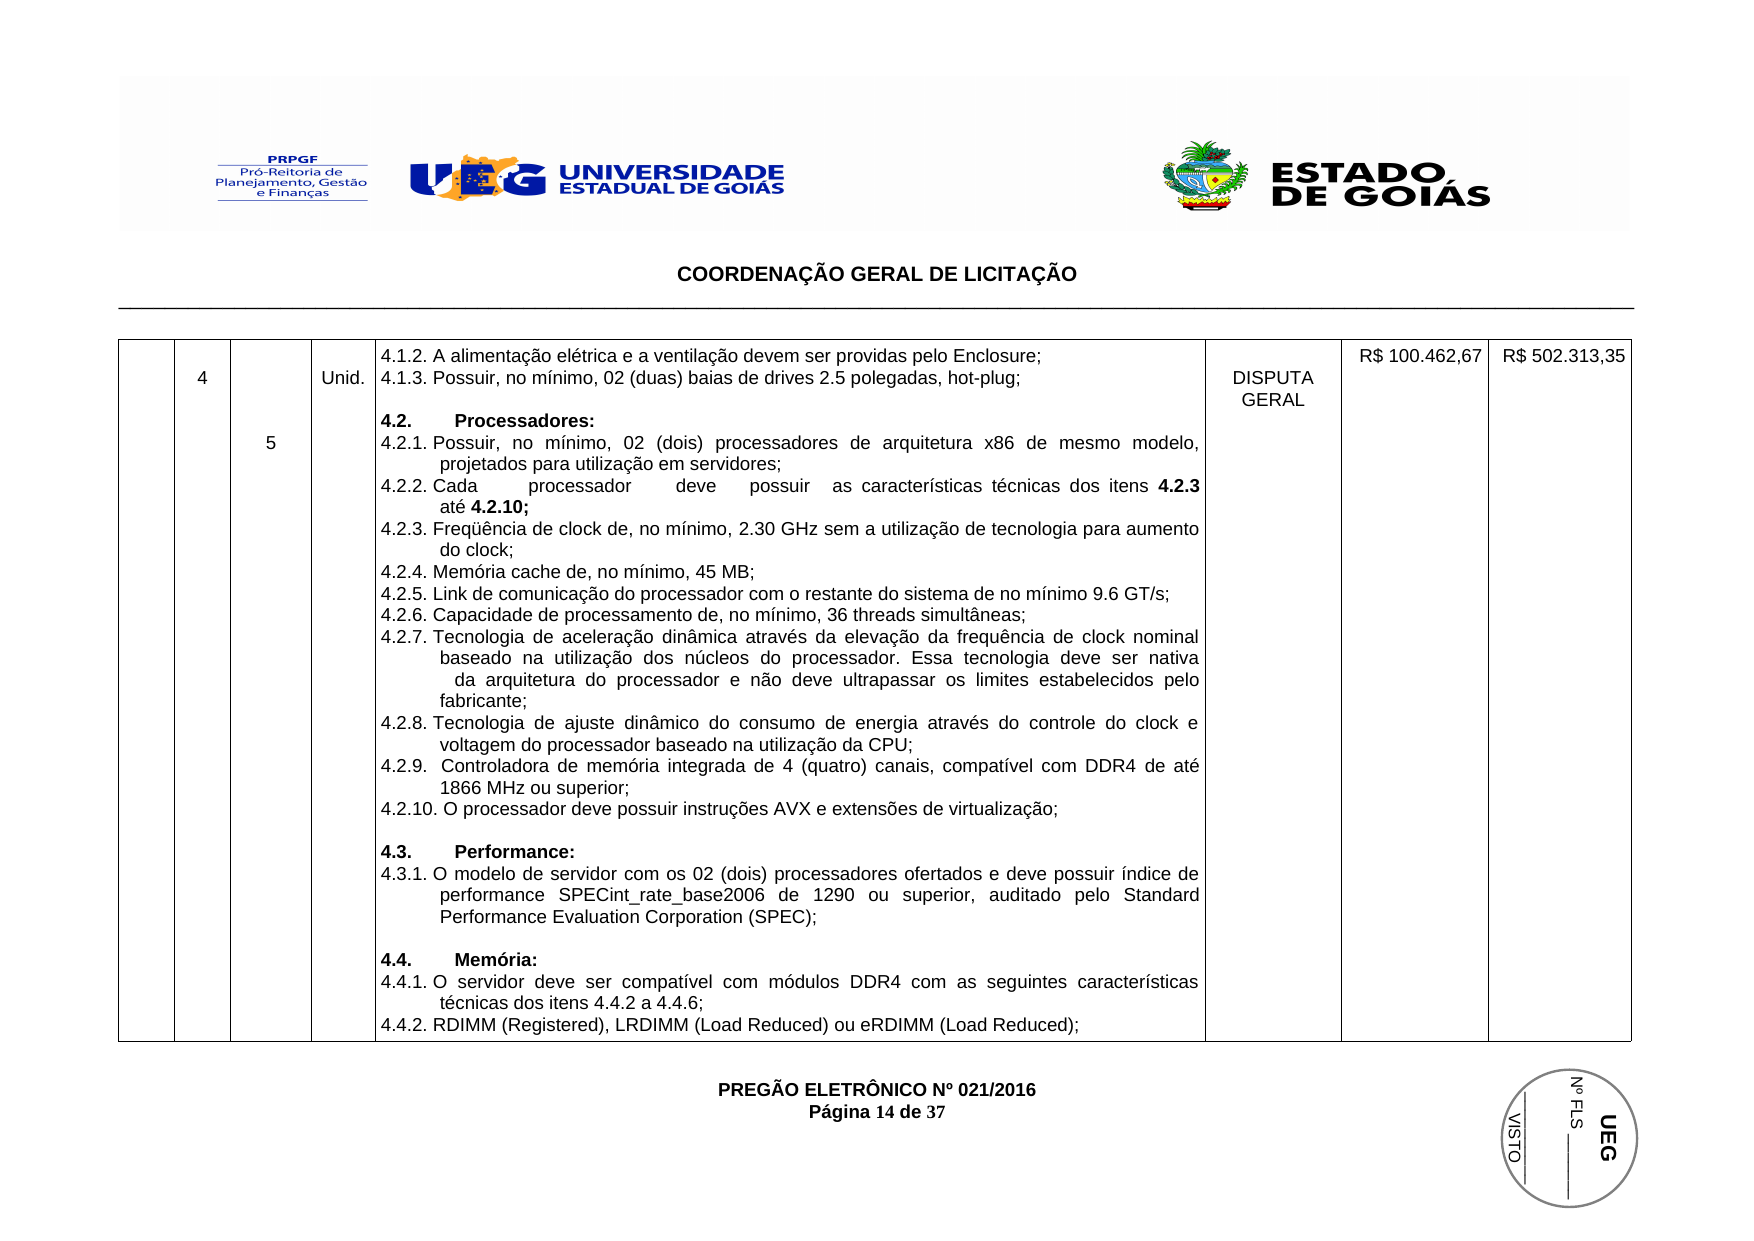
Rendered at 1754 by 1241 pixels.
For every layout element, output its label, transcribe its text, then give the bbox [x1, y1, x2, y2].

picture [119, 76, 1630, 231]
table_cell R$ 100.462,67 [1342, 340, 1488, 1041]
table_cell Unid. [312, 340, 375, 1041]
table_cell DISPUTA GERAL [1206, 340, 1341, 1041]
table_cell 5 [231, 340, 311, 1041]
table_cell Servidores Arquitetura Blade Tipo 3 Chassi: Gabinete tipo Blade modular, compatível com o Enclosure ofertado no ITEM 01, devendo ser do mesmo fabricante; A alimentação elétrica e a ventilação devem ser providas pelo Enclosure; Possuir, no mínimo, 02 (duas) baias de drives 2.5 polegadas, hot-plug; Processadores: Possuir, no mínimo, 02 (dois) processadores de arquitetura x86 de mesmo modelo, projetados para utilização em servidores; Cada processador deve possuir as características técnicas dos itens 4.2.3 até 4.2.10; Freqüência de clock de, no mínimo, 2.30 GHz sem a utilização de tecnologia para aumento do clock; Memória cache de, no mínimo, 45 MB; Link de comunicação do processador com o restante do sistema de no mínimo 9.6 GT/s; Capacidade de processamento de, no mínimo, 36 threads simultâneas; Tecnologia de aceleração dinâmica através da elevação da frequência de clock nominal baseado na utilização dos núcleos do processador. Essa tecnologia deve ser nativa da arquitetura do processador e não deve ultrapassar os limites estabelecidos pelo fabricante; Tecnologia de ajuste dinâmico do consumo de energia através do controle do clock e voltagem do processador baseado na utilização da CPU; Controladora de memória integrada de 4 (quatro) canais, compatível com DDR4 de até 1866 MHz ou superior; O processador deve possuir instruções AVX e extensões de virtualização; Performance: O modelo de servidor com os 02 (dois) processadores ofertados e deve possuir índice de performance SPECint_rate_base2006 de 1290 ou superior, auditado pelo Standard Performance Evaluation Corporation (SPEC); Memória: O servidor deve ser compatível com módulos DDR4 com as seguintes características técnicas dos itens 4.4.2 a 4.4.6; RDIMM (Registered), LRDIMM (Load Reduced) ou eRDIMM (Load Reduced); Clock de no mínimo 2133 MHz; Módulos single rank (1R), dual rank (2R) e quad rank (4R); Low voltage (1,35v) e standard (1,50v); O servidor deve suportar escalabilidade mínima de 768 GB; Possuir, no mínimo, 384 GB de memória RAM, configurados com pentes de 16GB, provisionados por módulos DIMM RDIMM ECC ou LRDIMM ECC, dual rank (2R) ou quad rank (4R), low voltage (1.35v); Suportar tecnologia de memória de espera através da reserva de rank distribuído nos módulos de memória (Memory Sparing ou equivalente); Suportar tecnologia SDDC ou Advanced ECC ou Chipkill para detecção e correção de falhas de chip e erros multi- bit; Motherboard: A motherboard deve ser da mesma marca do fabricante do servidor, desenvolvida especificamente para o modelo ofertado. Não serão aceitas placas de livre comercialização no mercado; Possuir, no mínimo, 16 (dezesseis) slots DIMM de memória DDR4; Possuir, no mínimo, 02 (dois) slots Mezzanine Card PCI- Express 0 de 8 vias (x8); Possuir dispositivo de gerenciamento out-of-band compatível com os módulos de gerenciamento do Enclosure; BIOS e Segurança: BIOS desenvolvida pelo mesmo fabricante do equipamento ou este fabricante deve ter direitos copyright sobre a mesma, comprovados através de atestado. Não será aceito equipamentos com BIOS em regime de OEM ou customizadas; A BIOS deve possuir a informação do número de série do equipamento e um campo editável que permita inserção de identificação customizada (Asset Tag). Ambas as informações devem ser passíveis de consulta via software de gerenciamento; Possuir chip de segurança TPM (Trusted Plataform Module) versão 1.2 para armazenamento de chaves criptográficas; Vídeo: Controladora de vídeo integrada 2D Matrox G200 ou equivalente, com 16 MB de memória e compatível com cores de 32 bits; Interfaces de Rede: Possuir interfaces de rede de no mínimo 10 Gigabit Ethernet com as seguintes características técnicas dos itens 2.8.2 a 2.8.9; No mínimo, 04 (quatro) portas de rede de no mínimo 10GbE ou 02 (duas) portas de rede de no mínimo 20GbE; Suportar funcionalidade de HBA iSCSI, com processamento offload e suporte a boot via SAN; Possuir tecnologia TOE ou LSO/TSO para otimização do processamento TCP/IP; Suportar MSI-X e RSS para redução de overhead e otimização do uso de CPU; Compatível com virtual LANs (IEEE 802.1q), Link aggregation Control Protocol (LACP) e Flow Control (IEEE 802.3x); Suportar jumbo frame, IPv4 e IPv6; Suportar VMware NetQueue e Microsoft VMQ; Suportar o particionamento lógico das portas físicas de no mínimo de 10GbE em, no mínimo, 04 (quatro) interfaces lógicas por porta física ou 02 (duas) interface lógica por porta física de no mínimo 20GbE e a configuração das suas respectivas bandas de rede por meio de recurso nativo do firmware da controladora, independente de recursos de sistema operacional; Controladora RAID: Controladora RAID de discos internos com as seguintes características técnicas dos itens 4.9.2 a 4.9.4; Suportar drives SSD (Solid-State Drive) e HDD (Hard Disk Drive); Suportar RAID 0 e 1 via hardware; Possuir canais SAS 6 Gb/s, suficientes para suportar a quantidade máxima de discos do servidor; Armazenamento: Possuir, no mínimo, 02 (dois) Discos SAS de 300 GB 10k rpm de 2,5” Hot Plug; Compatibilidade com Sistema Operacional: Os servidores propostos deverão constar na lista de compatibilidade do Linux Red Hat Enterprise versões 5 ou superior Centos. Esta compatibilidade deverá ser comprovada através de verificação no site do fabricante do Sistema Operacional (http://hardware.redhat.com); Os servidores propostos deverão constar na lista de compatibilidade da Microsoft Windows Server 2012 ou superior. Esta compatibilidade deverá ser comprovada através de verificação no site do fabricante do Sistema Operacional (http://www.windowsservercatalog.com); os servidores propostos deverão constar na lista de compatibilidade da VMware. Esta compatibilidade deverá ser comprovada através de verificação no site do fabricante da solução (http://www.vmware.com/go/hcl); Software Licenciamento: Deverá fornecer as licenças do software RHEL HPC Compute Node 3 anos 24x7, para dois (2) processadores físicos, Deverá fornecer a última versão atualizada pelo fabricante. [376, 340, 1205, 1041]
table_cell [119, 340, 174, 1041]
table_cell R$ 502.313,35 [1489, 340, 1631, 1041]
table_cell 4 [175, 340, 230, 1041]
